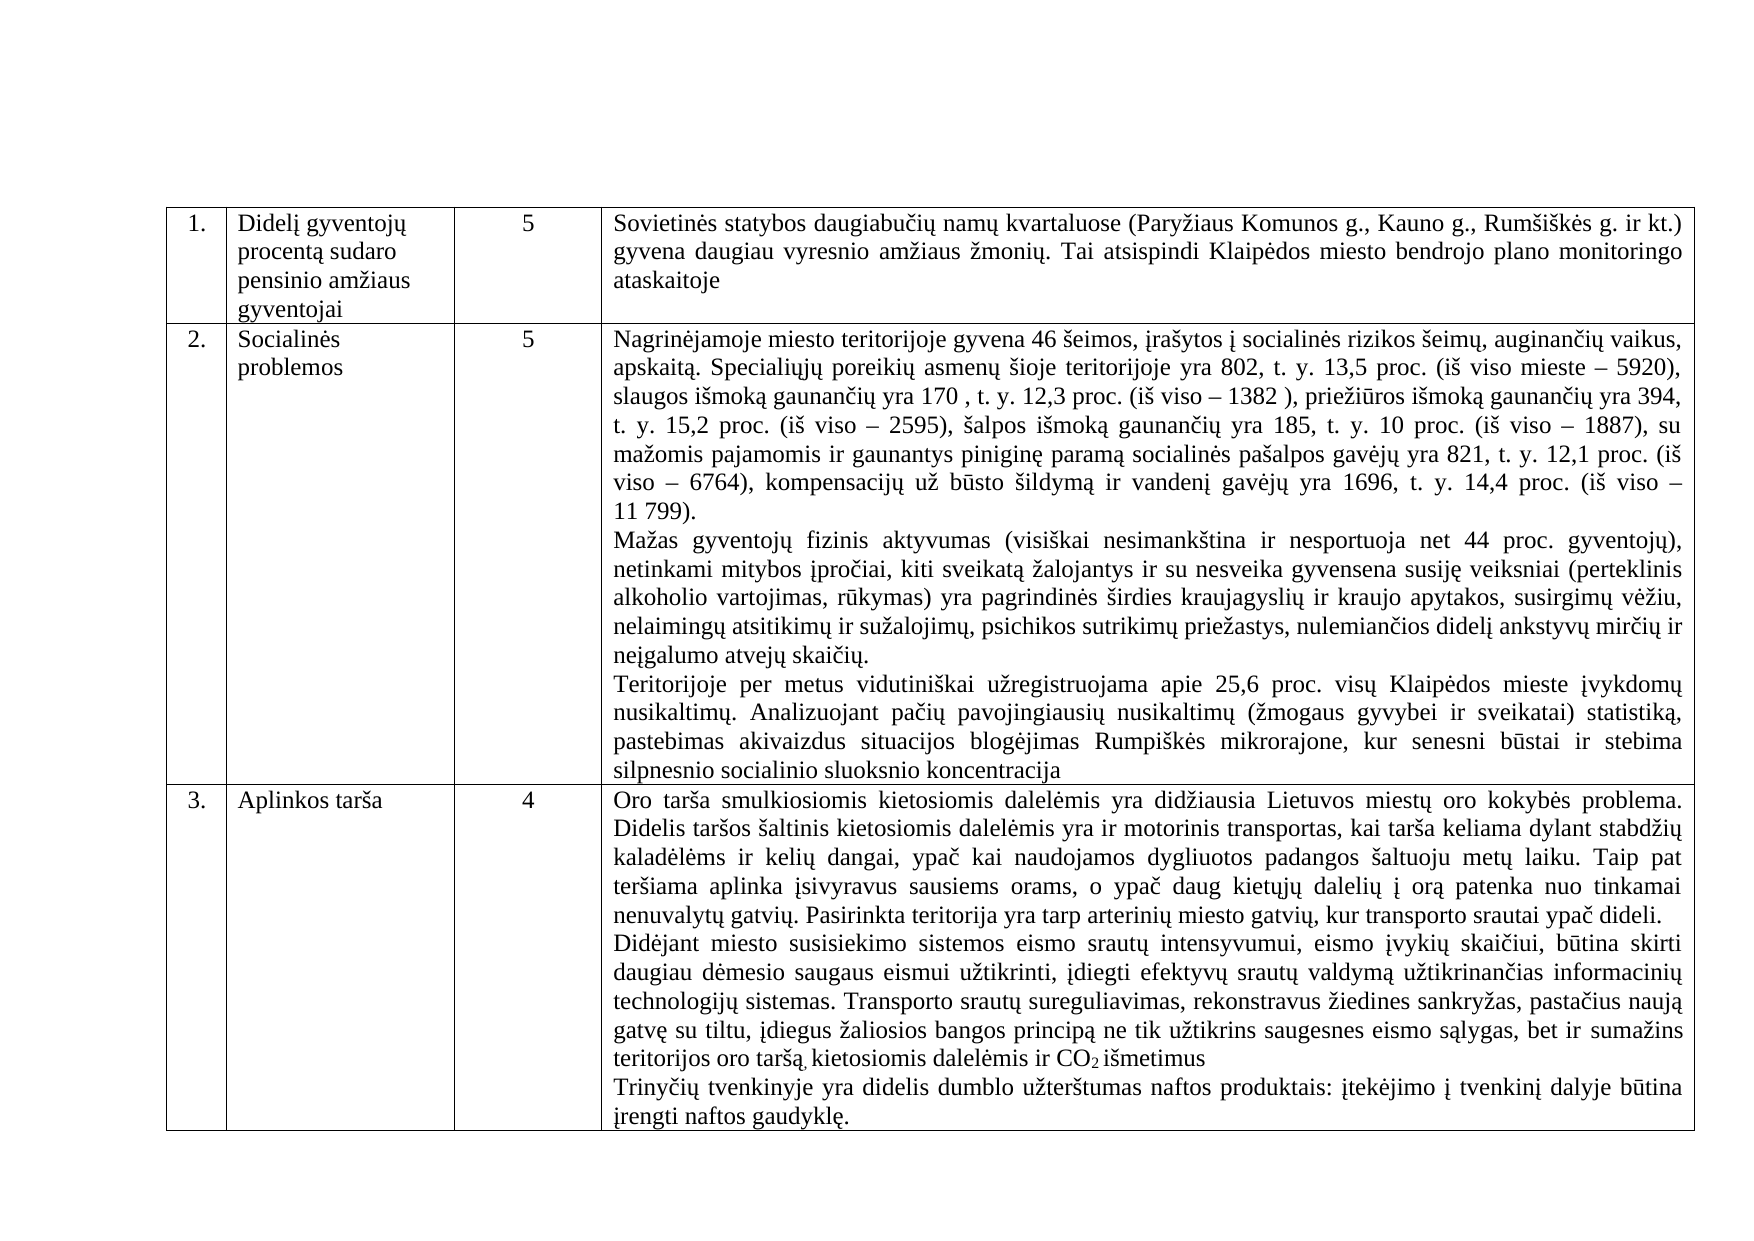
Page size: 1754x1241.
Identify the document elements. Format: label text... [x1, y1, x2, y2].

table_cell Oro tarša smulkiosiomis kietosiomis dalelėmis yra didžiausia Lietuvos miestų oro kokybės problema. Didelis taršos šaltinis kietosiomis dalelėmis yra ir motorinis transportas, kai tarša keliama dylant stabdžių kaladėlėms ir kelių dangai, ypač kai naudojamos dygliuotos padangos šaltuoju metų laiku. Taip pat teršiama aplinka įsivyravus sausiems orams, o ypač daug kietųjų dalelių į orą patenka nuo tinkamai nenuvalytų gatvių. Pasirinkta teritorija yra tarp arterinių miesto gatvių, kur transporto srautai ypač dideli. Didėjant miesto susisiekimo sistemos eismo srautų intensyvumui, eismo įvykių skaičiui, būtina skirti daugiau dėmesio saugaus eismui užtikrinti, įdiegti efektyvų srautų valdymą užtikrinančias informacinių technologijų sistemas. Transporto srautų sureguliavimas, rekonstravus žiedines sankryžas, pastačius naują gatvę su tiltu, įdiegus žaliosios bangos principą ne tik užtikrins saugesnes eismo sąlygas, bet ir sumažins teritorijos oro taršą, kietosiomis dalelėmis ir CO2 išmetimus Trinyčių tvenkinyje yra didelis dumblo užterštumas naftos produktais: įtekėjimo į tvenkinį dalyje būtina įrengti naftos gaudyklę. [602, 785, 1694, 1130]
table_cell 3. [167, 785, 226, 1130]
table_cell 2. [167, 324, 226, 784]
table_cell 4 [455, 785, 601, 1130]
table_cell Sovietinės statybos daugiabučių namų kvartaluose (Paryžiaus Komunos g., Kauno g., Rumšiškės g. ir kt.) gyvena daugiau vyresnio amžiaus žmonių. Tai atsispindi Klaipėdos miesto bendrojo plano monitoringo ataskaitoje [602, 208, 1694, 323]
table_cell 5 [455, 208, 601, 323]
table_cell 5 [455, 324, 601, 784]
table_cell Aplinkos tarša [227, 785, 454, 1130]
table_cell Nagrinėjamoje miesto teritorijoje gyvena 46 šeimos, įrašytos į socialinės rizikos šeimų, auginančių vaikus, apskaitą. Specialiųjų poreikių asmenų šioje teritorijoje yra 802, t. y. 13,5 proc. (iš viso mieste – 5920), slaugos išmoką gaunančių yra 170 , t. y. 12,3 proc. (iš viso – 1382 ), priežiūros išmoką gaunančių yra 394, t. y. 15,2 proc. (iš viso – 2595), šalpos išmoką gaunančių yra 185, t. y. 10 proc. (iš viso – 1887), su mažomis pajamomis ir gaunantys piniginę paramą socialinės pašalpos gavėjų yra 821, t. y. 12,1 proc. (iš viso – 6764), kompensacijų už būsto šildymą ir vandenį gavėjų yra 1696, t. y. 14,4 proc. (iš viso – 11 799). Mažas gyventojų fizinis aktyvumas (visiškai nesimankština ir nesportuoja net 44 proc. gyventojų), netinkami mitybos įpročiai, kiti sveikatą žalojantys ir su nesveika gyvensena susiję veiksniai (perteklinis alkoholio vartojimas, rūkymas) yra pagrindinės širdies kraujagyslių ir kraujo apytakos, susirgimų vėžiu, nelaimingų atsitikimų ir sužalojimų, psichikos sutrikimų priežastys, nulemiančios didelį ankstyvų mirčių ir neįgalumo atvejų skaičių. Teritorijoje per metus vidutiniškai užregistruojama apie 25,6 proc. visų Klaipėdos mieste įvykdomų nusikaltimų. Analizuojant pačių pavojingiausių nusikaltimų (žmogaus gyvybei ir sveikatai) statistiką, pastebimas akivaizdus situacijos blogėjimas Rumpiškės mikrorajone, kur senesni būstai ir stebima silpnesnio socialinio sluoksnio koncentracija [602, 324, 1694, 784]
table_cell 1. [167, 208, 226, 323]
table_cell Socialinės problemos [227, 324, 454, 784]
table_cell Didelį gyventojų procentą sudaro pensinio amžiaus gyventojai [227, 208, 454, 323]
